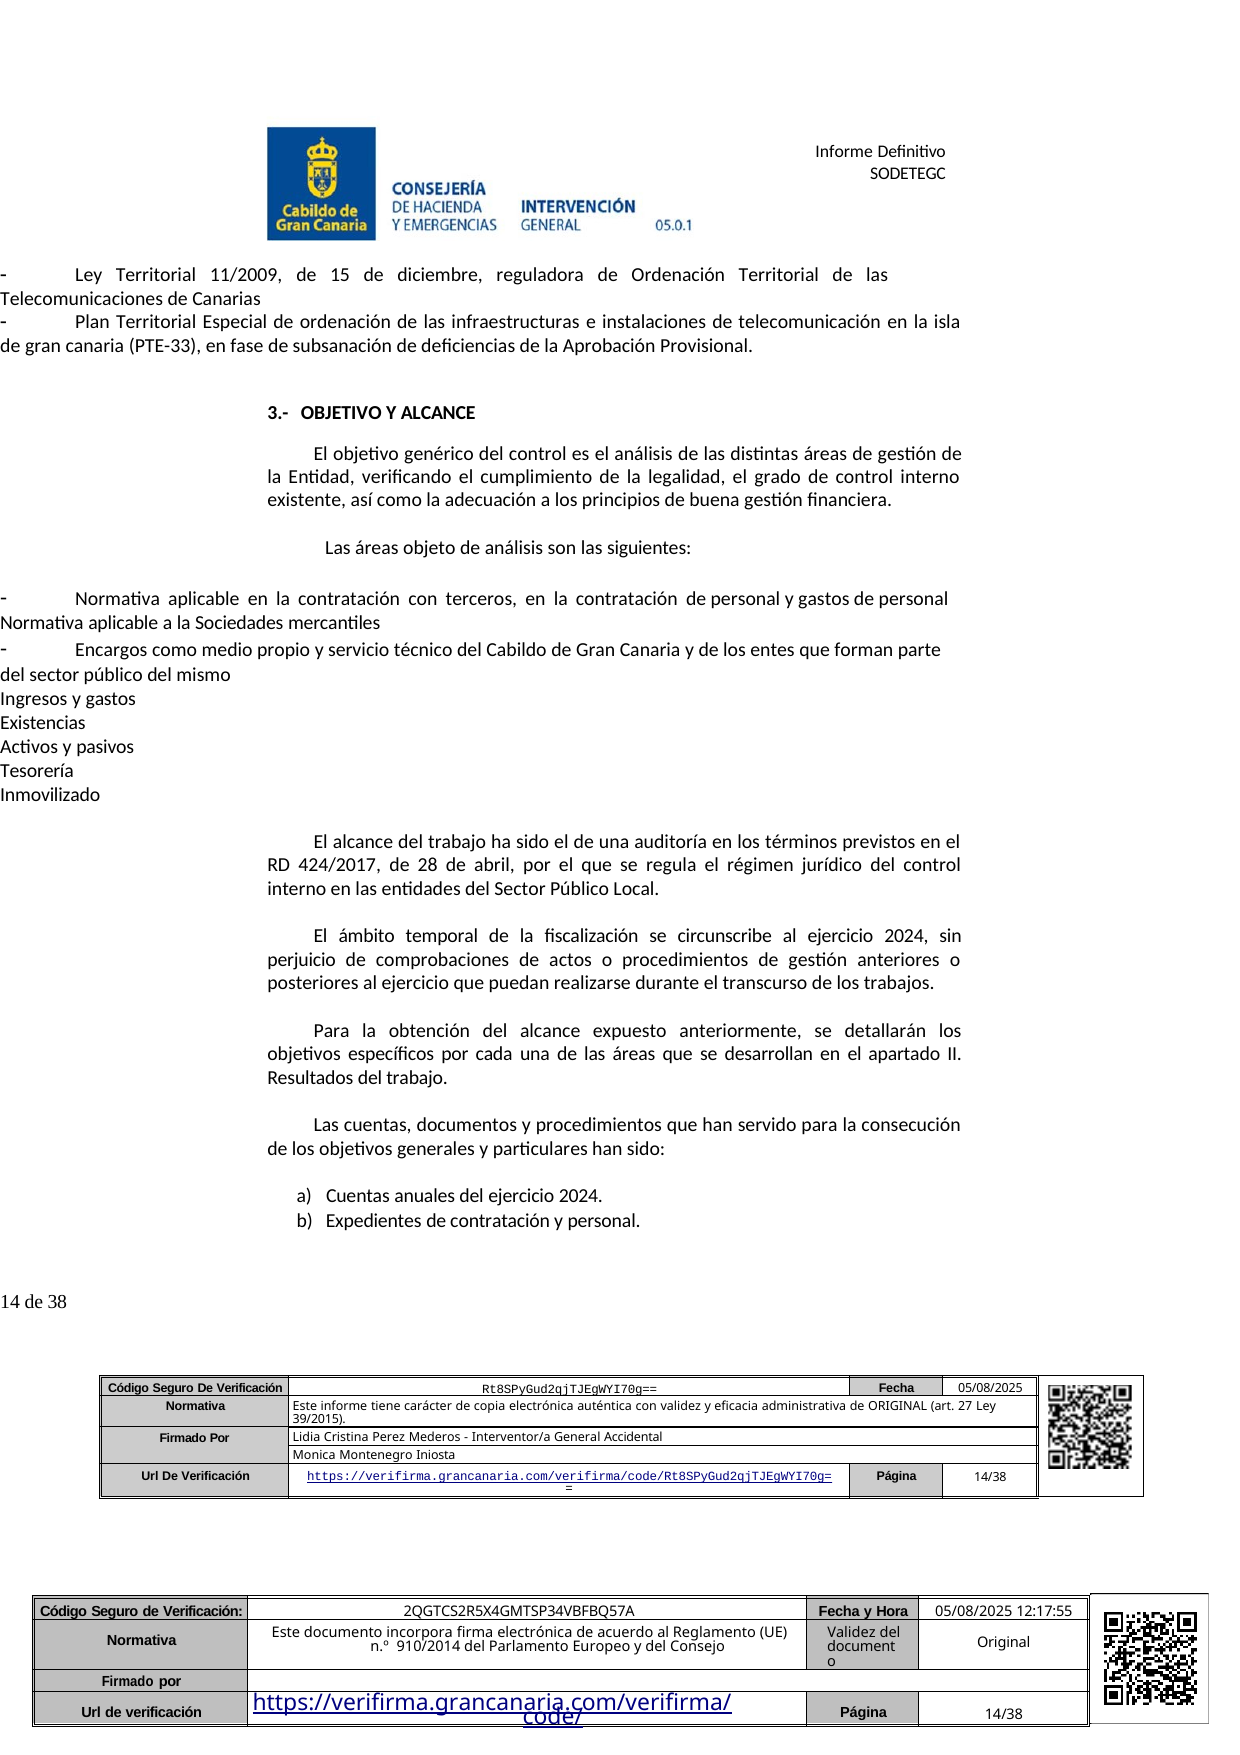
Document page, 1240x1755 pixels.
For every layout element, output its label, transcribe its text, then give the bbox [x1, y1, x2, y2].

text El objetivo genérico del control es el análisis de las distintas áreas de gestión de la Entidad, verificando el cumplimiento de la legalidad, el grado de control interno existente, así como la adecuación a los principios de buena gestión financiera. [267, 441, 962, 512]
list Normativa aplicable a la Sociedades mercantiles [0, 611, 1210, 634]
list de 38 [0, 1290, 962, 1313]
table_cell Lidia Cristina Perez Mederos - Interventor/a General Accidental [289, 1428, 1036, 1445]
table_cell Página [850, 1464, 942, 1496]
text Las cuentas, documentos y procedimientos que han servido para la consecución de los objetivos generales y particulares han sido: [267, 1113, 962, 1160]
list Cuentas anuales del ejercicio 2024. [296, 1184, 1210, 1208]
table_cell 14/38 [943, 1464, 1036, 1496]
list Plan Territorial Especial de ordenación de las infraestructuras e instalaciones de telecomunicación en la isla de gran canaria (PTE-33), en fase de subsanación de deficiencias de la Aprobación Provisional. [0, 310, 960, 357]
list Ley Territorial 11/2009, de 15 de diciembre, reguladora de Ordenación Territorial de las Telecomunicaciones de Canarias [0, 263, 889, 310]
table_cell https://verifirma.grancanaria.com/verifirma/code/Rt8SPyGud2qjTJEgWYI70g= = [289, 1464, 849, 1496]
text Las áreas objeto de análisis son las siguientes: [325, 536, 1210, 560]
table_header 05/08/2025 [943, 1378, 1036, 1395]
list Expedientes de contratación y personal. [296, 1208, 1210, 1232]
table_cell Este informe tiene carácter de copia electrónica auténtica con validez y eficacia administrativa de ORIGINAL (art. 27 Ley 39/2015). [289, 1396, 1036, 1426]
table_cell Firmado Por [102, 1427, 288, 1463]
list Ingresos y gastos [0, 687, 1210, 710]
subtitle 3.- OBJETIVO Y ALCANCE [267, 400, 1210, 424]
list Inmovilizado [0, 782, 1210, 806]
list Encargos como medio propio y servicio técnico del Cabildo de Gran Canaria y de los entes que forman parte del sector público del mismo [0, 634, 962, 687]
table_cell Monica Montenegro Iniosta [289, 1446, 1036, 1463]
table_cell Normativa [102, 1396, 288, 1426]
table_header Fecha [850, 1378, 942, 1395]
list Existencias [0, 710, 1210, 734]
text Para la obtención del alcance expuesto anteriormente, se detallarán los objetivos específicos por cada una de las áreas que se desarrollan en el apartado II. Resultados del trabajo. [267, 1018, 962, 1089]
text El alcance del trabajo ha sido el de una auditoría en los términos previstos en el RD 424/2017, de 28 de abril, por el que se regula el régimen jurídico del control interno en las entidades del Sector Público Local. [267, 830, 962, 900]
list Normativa aplicable en la contratación con terceros, en la contratación de personal y gastos de personal [0, 583, 962, 611]
text El ámbito temporal de la fiscalización se circunscribe al ejercicio 2024, sin perjuicio de comprobaciones de actos o procedimientos de gestión anteriores o posteriores al ejercicio que puedan realizarse durante el transcurso de los trabajos. [267, 924, 962, 994]
table_header Rt8SPyGud2qjTJEgWYI70g== [289, 1378, 849, 1395]
list Activos y pasivos [0, 734, 1210, 758]
table_header [1039, 1376, 1143, 1496]
table_header Código Seguro De Verificación [102, 1378, 288, 1395]
list Tesorería [0, 758, 1210, 782]
table_cell Url De Verificación [102, 1464, 288, 1496]
